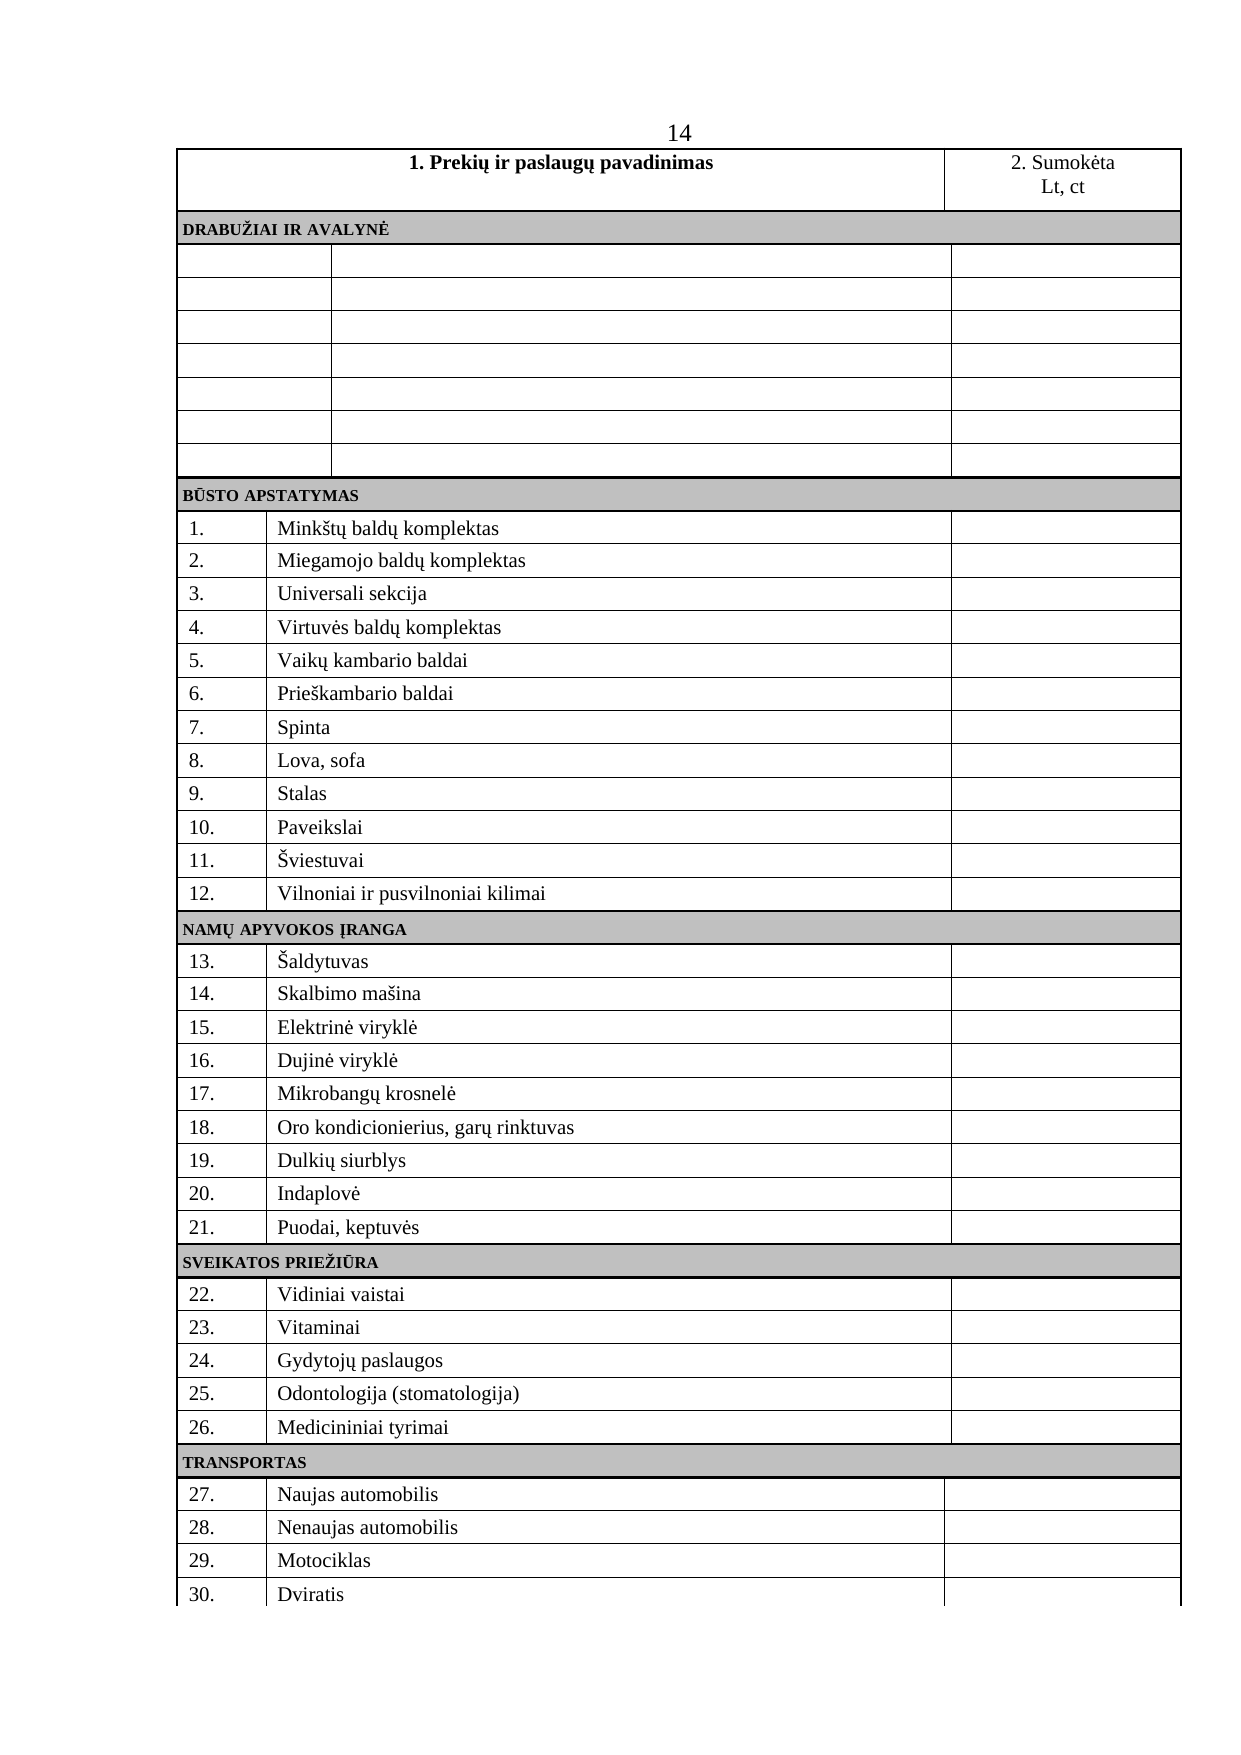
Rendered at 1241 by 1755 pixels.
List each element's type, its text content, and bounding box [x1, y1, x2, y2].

table_cell Paveikslai [267, 811, 951, 843]
table_cell [952, 1011, 1180, 1043]
table_cell 6. [178, 678, 266, 710]
table_cell Naujas automobilis [267, 1479, 944, 1510]
table_cell 3. [178, 578, 266, 610]
table_cell 16. [178, 1044, 266, 1076]
table_cell [952, 945, 1180, 976]
table_cell 13. [178, 945, 266, 976]
table_cell [952, 878, 1180, 910]
table_cell 21. [178, 1211, 266, 1243]
table_cell [952, 611, 1180, 643]
table_cell 27. [178, 1479, 266, 1510]
table_cell [945, 1479, 1180, 1510]
table_cell 5. [178, 644, 266, 676]
table_cell [952, 1111, 1180, 1143]
table_cell 9. [178, 778, 266, 810]
table_cell Dujinė viryklė [267, 1044, 951, 1076]
table_cell transportas [178, 1445, 1180, 1476]
table_cell sveikatos priežiūra [178, 1245, 1180, 1276]
table_cell [178, 378, 331, 410]
table_cell 25. [178, 1378, 266, 1410]
table_cell [952, 778, 1180, 810]
table_cell [952, 1311, 1180, 1343]
table_cell [332, 378, 951, 410]
table_cell Minkštų baldų komplektas [267, 512, 951, 543]
table_cell 30. [178, 1578, 266, 1606]
table_cell būsto apstatymas [178, 479, 1180, 510]
table_cell [952, 311, 1180, 343]
table_cell [952, 344, 1180, 376]
table_cell [952, 378, 1180, 410]
table_cell Vaikų kambario baldai [267, 644, 951, 676]
table_cell [945, 1511, 1180, 1543]
table_cell Stalas [267, 778, 951, 810]
table_cell 4. [178, 611, 266, 643]
table_cell 12. [178, 878, 266, 910]
table_header 1. Prekių ir paslaugų pavadinimas [178, 150, 944, 210]
table_cell namų apyvokos įranga [178, 912, 1180, 943]
table_cell [952, 1279, 1180, 1310]
table_cell 8. [178, 744, 266, 776]
table_cell 10. [178, 811, 266, 843]
table_cell 7. [178, 711, 266, 743]
table_cell 24. [178, 1344, 266, 1376]
table_cell Mikrobangų krosnelė [267, 1078, 951, 1110]
table_cell Vitaminai [267, 1311, 951, 1343]
table_cell [178, 311, 331, 343]
table_cell Vidiniai vaistai [267, 1279, 951, 1310]
table_cell [332, 311, 951, 343]
table_cell [952, 245, 1180, 276]
table_cell drabužiai ir avalynė [178, 212, 1180, 243]
table_cell Dviratis [267, 1578, 944, 1606]
table_cell [952, 744, 1180, 776]
table_cell Miegamojo baldų komplektas [267, 544, 951, 576]
table_cell Skalbimo mašina [267, 978, 951, 1010]
table_cell [952, 1078, 1180, 1110]
table_cell [952, 512, 1180, 543]
table_cell [945, 1578, 1180, 1606]
table_cell [178, 411, 331, 443]
table_cell [332, 245, 951, 276]
table_cell 26. [178, 1411, 266, 1443]
table_cell 17. [178, 1078, 266, 1110]
table_cell [178, 444, 331, 476]
table_cell [952, 811, 1180, 843]
table_cell [952, 978, 1180, 1010]
table_cell Gydytojų paslaugos [267, 1344, 951, 1376]
table_cell Lova, sofa [267, 744, 951, 776]
table_cell 22. [178, 1279, 266, 1310]
table_cell Puodai, keptuvės [267, 1211, 951, 1243]
table_cell Vilnoniai ir pusvilnoniai kilimai [267, 878, 951, 910]
table_cell Oro kondicionierius, garų rinktuvas [267, 1111, 951, 1143]
table_cell [945, 1544, 1180, 1576]
table_cell Šaldytuvas [267, 945, 951, 976]
table_cell [952, 544, 1180, 576]
table_cell 23. [178, 1311, 266, 1343]
table_cell [952, 1044, 1180, 1076]
table_cell Nenaujas automobilis [267, 1511, 944, 1543]
table_cell [952, 711, 1180, 743]
table_cell 20. [178, 1178, 266, 1210]
table_cell Šviestuvai [267, 844, 951, 876]
table_cell Virtuvės baldų komplektas [267, 611, 951, 643]
table_cell Dulkių siurblys [267, 1144, 951, 1176]
table_cell Medicininiai tyrimai [267, 1411, 951, 1443]
table_cell [952, 578, 1180, 610]
table_cell [952, 1378, 1180, 1410]
table_cell [178, 344, 331, 376]
table_cell [332, 278, 951, 310]
table_cell Elektrinė viryklė [267, 1011, 951, 1043]
table_cell [952, 678, 1180, 710]
table_cell 14. [178, 978, 266, 1010]
table_cell Indaplovė [267, 1178, 951, 1210]
table_cell [952, 1344, 1180, 1376]
table_header 2. Sumokėta Lt, ct [945, 150, 1180, 210]
table_cell [952, 844, 1180, 876]
table_cell [952, 1178, 1180, 1210]
table_cell Prieškambario baldai [267, 678, 951, 710]
table_cell [952, 278, 1180, 310]
table_cell [952, 644, 1180, 676]
table_cell 29. [178, 1544, 266, 1576]
table_cell [952, 444, 1180, 476]
table_cell 11. [178, 844, 266, 876]
table_cell [332, 444, 951, 476]
table_cell [952, 1211, 1180, 1243]
table_cell [952, 1411, 1180, 1443]
table_cell Universali sekcija [267, 578, 951, 610]
table_cell [178, 278, 331, 310]
table_cell [178, 245, 331, 276]
table_cell [952, 411, 1180, 443]
table_cell Spinta [267, 711, 951, 743]
table_cell 1. [178, 512, 266, 543]
table_cell 18. [178, 1111, 266, 1143]
table_cell [332, 411, 951, 443]
table_cell [332, 344, 951, 376]
table_cell Odontologija (stomatologija) [267, 1378, 951, 1410]
table_cell 19. [178, 1144, 266, 1176]
table_cell 28. [178, 1511, 266, 1543]
table_cell 2. [178, 544, 266, 576]
table_cell 15. [178, 1011, 266, 1043]
table_cell [952, 1144, 1180, 1176]
table_cell Motociklas [267, 1544, 944, 1576]
